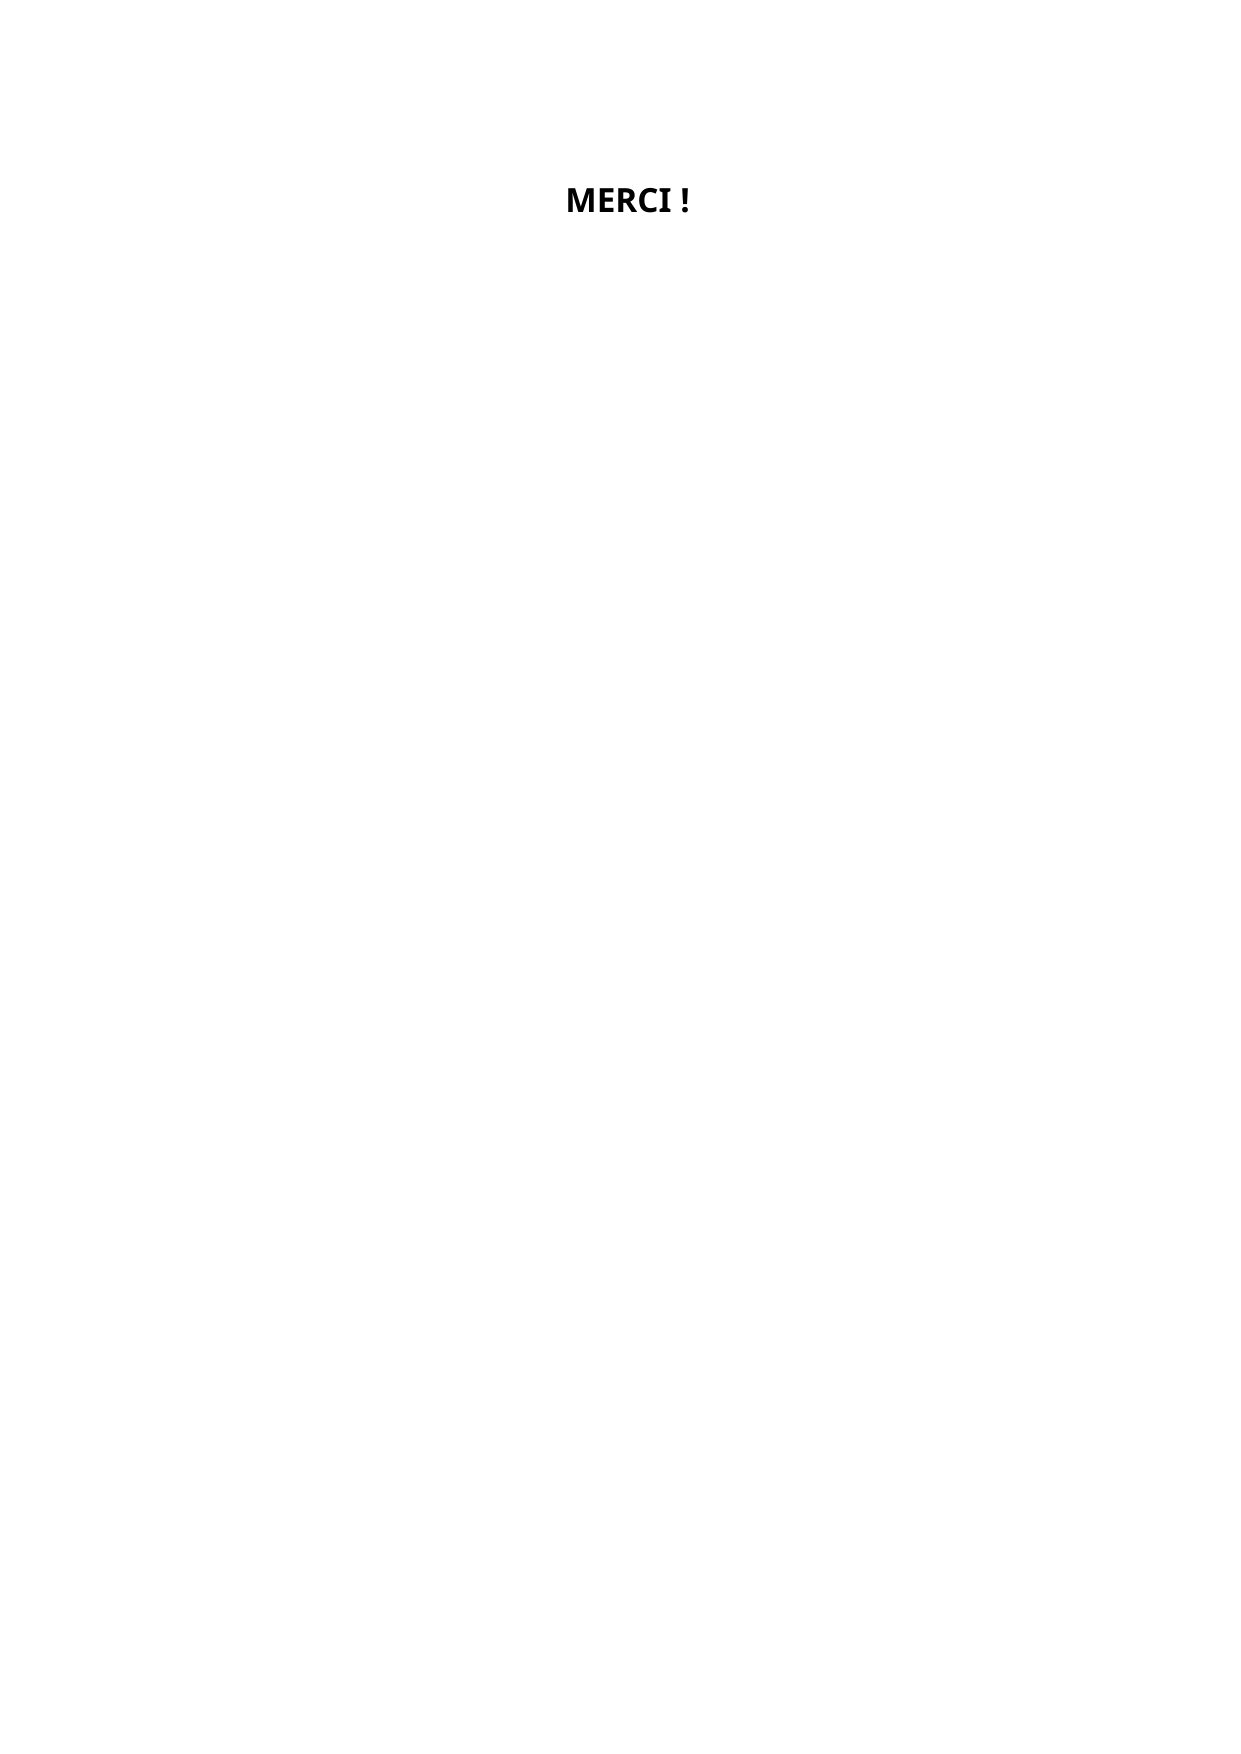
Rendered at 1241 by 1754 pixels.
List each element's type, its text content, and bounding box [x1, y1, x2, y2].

text MERCI ! [148, 177, 1107, 222]
